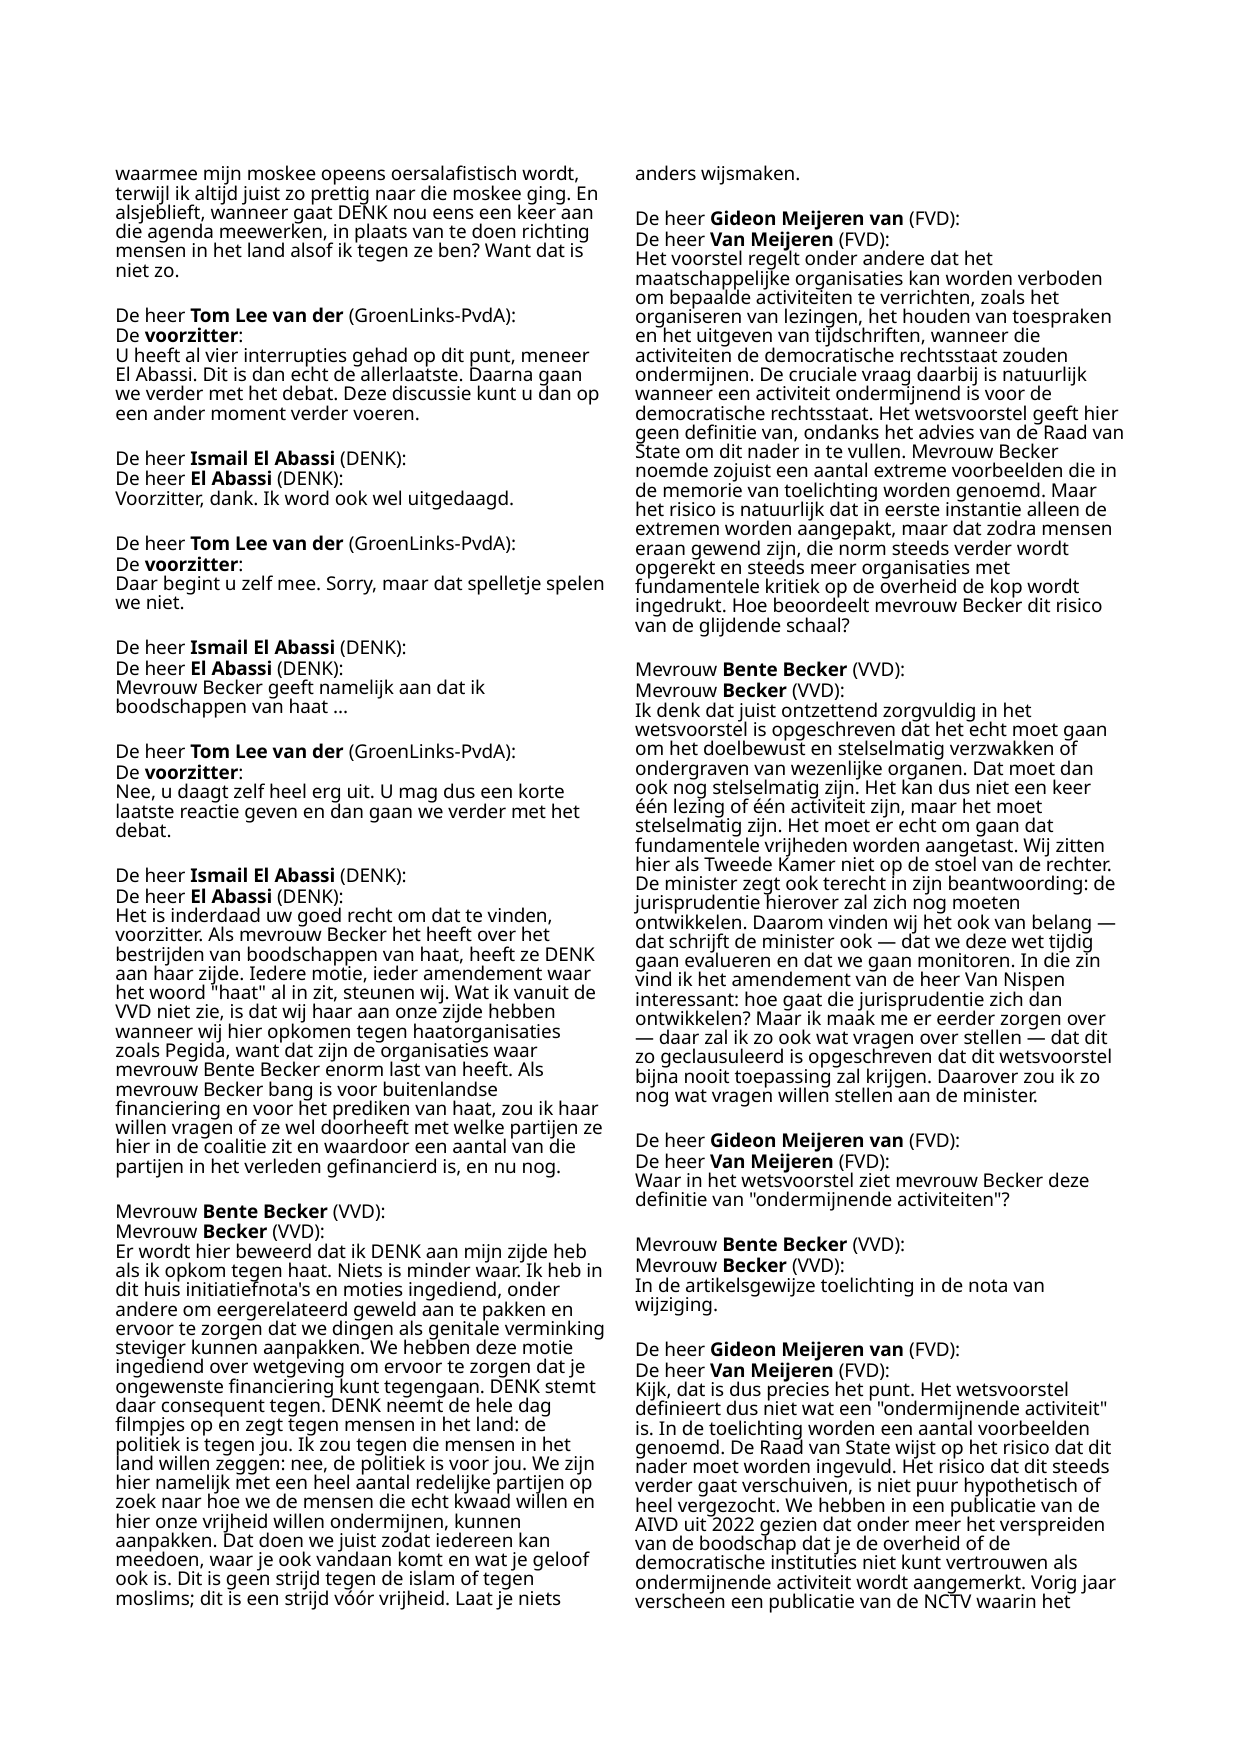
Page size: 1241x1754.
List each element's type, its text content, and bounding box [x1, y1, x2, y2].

text De heer Ismail El Abassi (DENK): [115, 634, 605, 660]
text Mevrouw Bente Becker (VVD): [635, 657, 1125, 682]
text De voorzitter: [115, 556, 605, 575]
text De heer Van Meijeren (FVD): [635, 1362, 1125, 1381]
text De heer Gideon Meijeren van (FVD): [635, 205, 1125, 231]
text Mevrouw Bente Becker (VVD): [635, 1232, 1125, 1257]
text Voorzitter, dank. Ik word ook wel uitgedaagd. [115, 490, 605, 509]
text De heer Van Meijeren (FVD): [635, 1153, 1125, 1172]
text De heer Gideon Meijeren van (FVD): [635, 1336, 1125, 1362]
text De heer Tom Lee van der (GroenLinks-PvdA): [115, 738, 605, 764]
text Waar in het wetsvoorstel ziet mevrouw Becker deze definitie van "ondermijnende activiteiten"? [635, 1172, 1125, 1211]
text In de artikelsgewijze toelichting in de nota van wijziging. [635, 1277, 1125, 1315]
text Nee, u daagt zelf heel erg uit. U mag dus een korte laatste reactie geven en dan gaan we verder met het debat. [115, 783, 605, 841]
text Het is inderdaad uw goed recht om dat te vinden, voorzitter. Als mevrouw Becker het heeft over het bestrijden van boodschappen van haat, heeft ze DENK aan haar zijde. Iedere motie, ieder amendement waar het woord "haat" al in zit, steunen wij. Wat ik vanuit de VVD niet zie, is dat wij haar aan onze zijde hebben wanneer wij hier opkomen tegen haatorganisaties zoals Pegida, want dat zijn de organisaties waar mevrouw Bente Becker enorm last van heeft. Als mevrouw Becker bang is voor buitenlandse financiering en voor het prediken van haat, zou ik haar willen vragen of ze wel doorheeft met welke partijen ze hier in de coalitie zit en waardoor een aantal van die partijen in het verleden gefinancierd is, en nu nog. [115, 907, 605, 1177]
text De heer El Abassi (DENK): [115, 470, 605, 490]
text De voorzitter: [115, 764, 605, 783]
text anders wijsmaken. [635, 165, 1125, 184]
text De heer Ismail El Abassi (DENK): [115, 445, 605, 470]
text Daar begint u zelf mee. Sorry, maar dat spelletje spelen we niet. [115, 575, 605, 613]
text De heer Ismail El Abassi (DENK): [115, 862, 605, 888]
text Kijk, dat is dus precies het punt. Het wetsvoorstel definieert dus niet wat een "ondermijnende activiteit" is. In de toelichting worden een aantal voorbeelden genoemd. De Raad van State wijst op het risico dat dit nader moet worden ingevuld. Het risico dat dit steeds verder gaat verschuiven, is niet puur hypothetisch of heel vergezocht. We hebben in een publicatie van de AIVD uit 2022 gezien dat onder meer het verspreiden van de boodschap dat je de overheid of de democratische instituties niet kunt vertrouwen als ondermijnende activiteit wordt aangemerkt. Vorig jaar verscheen een publicatie van de NCTV waarin het [635, 1381, 1125, 1612]
text De heer Van Meijeren (FVD): [635, 231, 1125, 250]
text Mevrouw Becker (VVD): [635, 1257, 1125, 1277]
text waarmee mijn moskee opeens oersalafistisch wordt, terwijl ik altijd juist zo prettig naar die moskee ging. En alsjeblieft, wanneer gaat DENK nou eens een keer aan die agenda meewerken, in plaats van te doen richting mensen in het land alsof ik tegen ze ben? Want dat is niet zo. [115, 165, 605, 281]
text Mevrouw Becker (VVD): [635, 682, 1125, 702]
text De heer El Abassi (DENK): [115, 888, 605, 907]
text Er wordt hier beweerd dat ik DENK aan mijn zijde heb als ik opkom tegen haat. Niets is minder waar. Ik heb in dit huis initiatiefnota's en moties ingediend, onder andere om eergerelateerd geweld aan te pakken en ervoor te zorgen dat we dingen als genitale verminking steviger kunnen aanpakken. We hebben deze motie ingediend over wetgeving om ervoor te zorgen dat je ongewenste financiering kunt tegengaan. DENK stemt daar consequent tegen. DENK neemt de hele dag filmpjes op en zegt tegen mensen in het land: de politiek is tegen jou. Ik zou tegen die mensen in het land willen zeggen: nee, de politiek is voor jou. We zijn hier namelijk met een heel aantal redelijke partijen op zoek naar hoe we de mensen die echt kwaad willen en hier onze vrijheid willen ondermijnen, kunnen aanpakken. Dat doen we juist zodat iedereen kan meedoen, waar je ook vandaan komt en wat je geloof ook is. Dit is geen strijd tegen de islam of tegen moslims; dit is een strijd vóór vrijheid. Laat je niets [115, 1243, 605, 1609]
text Mevrouw Becker geeft namelijk aan dat ik boodschappen van haat ... [115, 679, 605, 718]
text U heeft al vier interrupties gehad op dit punt, meneer El Abassi. Dit is dan echt de allerlaatste. Daarna gaan we verder met het debat. Deze discussie kunt u dan op een ander moment verder voeren. [115, 347, 605, 424]
text Het voorstel regelt onder andere dat het maatschappelijke organisaties kan worden verboden om bepaalde activiteiten te verrichten, zoals het organiseren van lezingen, het houden van toespraken en het uitgeven van tijdschriften, wanneer die activiteiten de democratische rechtsstaat zouden ondermijnen. De cruciale vraag daarbij is natuurlijk wanneer een activiteit ondermijnend is voor de democratische rechtsstaat. Het wetsvoorstel geeft hier geen definitie van, ondanks het advies van de Raad van State om dit nader in te vullen. Mevrouw Becker noemde zojuist een aantal extreme voorbeelden die in de memorie van toelichting worden genoemd. Maar het risico is natuurlijk dat in eerste instantie alleen de extremen worden aangepakt, maar dat zodra mensen eraan gewend zijn, die norm steeds verder wordt opgerekt en steeds meer organisaties met fundamentele kritiek op de overheid de kop wordt ingedrukt. Hoe beoordeelt mevrouw Becker dit risico van de glijdende schaal? [635, 250, 1125, 636]
text De heer Tom Lee van der (GroenLinks-PvdA): [115, 302, 605, 327]
text De voorzitter: [115, 327, 605, 347]
text De heer Gideon Meijeren van (FVD): [635, 1127, 1125, 1153]
text Ik denk dat juist ontzettend zorgvuldig in het wetsvoorstel is opgeschreven dat het echt moet gaan om het doelbewust en stelselmatig verzwakken of ondergraven van wezenlijke organen. Dat moet dan ook nog stelselmatig zijn. Het kan dus niet een keer één lezing of één activiteit zijn, maar het moet stelselmatig zijn. Het moet er echt om gaan dat fundamentele vrijheden worden aangetast. Wij zitten hier als Tweede Kamer niet op de stoel van de rechter. De minister zegt ook terecht in zijn beantwoording: de jurisprudentie hierover zal zich nog moeten ontwikkelen. Daarom vinden wij het ook van belang — dat schrijft de minister ook — dat we deze wet tijdig gaan evalueren en dat we gaan monitoren. In die zin vind ik het amendement van de heer Van Nispen interessant: hoe gaat die jurisprudentie zich dan ontwikkelen? Maar ik maak me er eerder zorgen over — daar zal ik zo ook wat vragen over stellen — dat dit zo geclausuleerd is opgeschreven dat dit wetsvoorstel bijna nooit toepassing zal krijgen. Daarover zou ik zo nog wat vragen willen stellen aan de minister. [635, 702, 1125, 1106]
text Mevrouw Becker (VVD): [115, 1223, 605, 1243]
text De heer El Abassi (DENK): [115, 660, 605, 679]
text De heer Tom Lee van der (GroenLinks-PvdA): [115, 530, 605, 556]
text Mevrouw Bente Becker (VVD): [115, 1198, 605, 1223]
